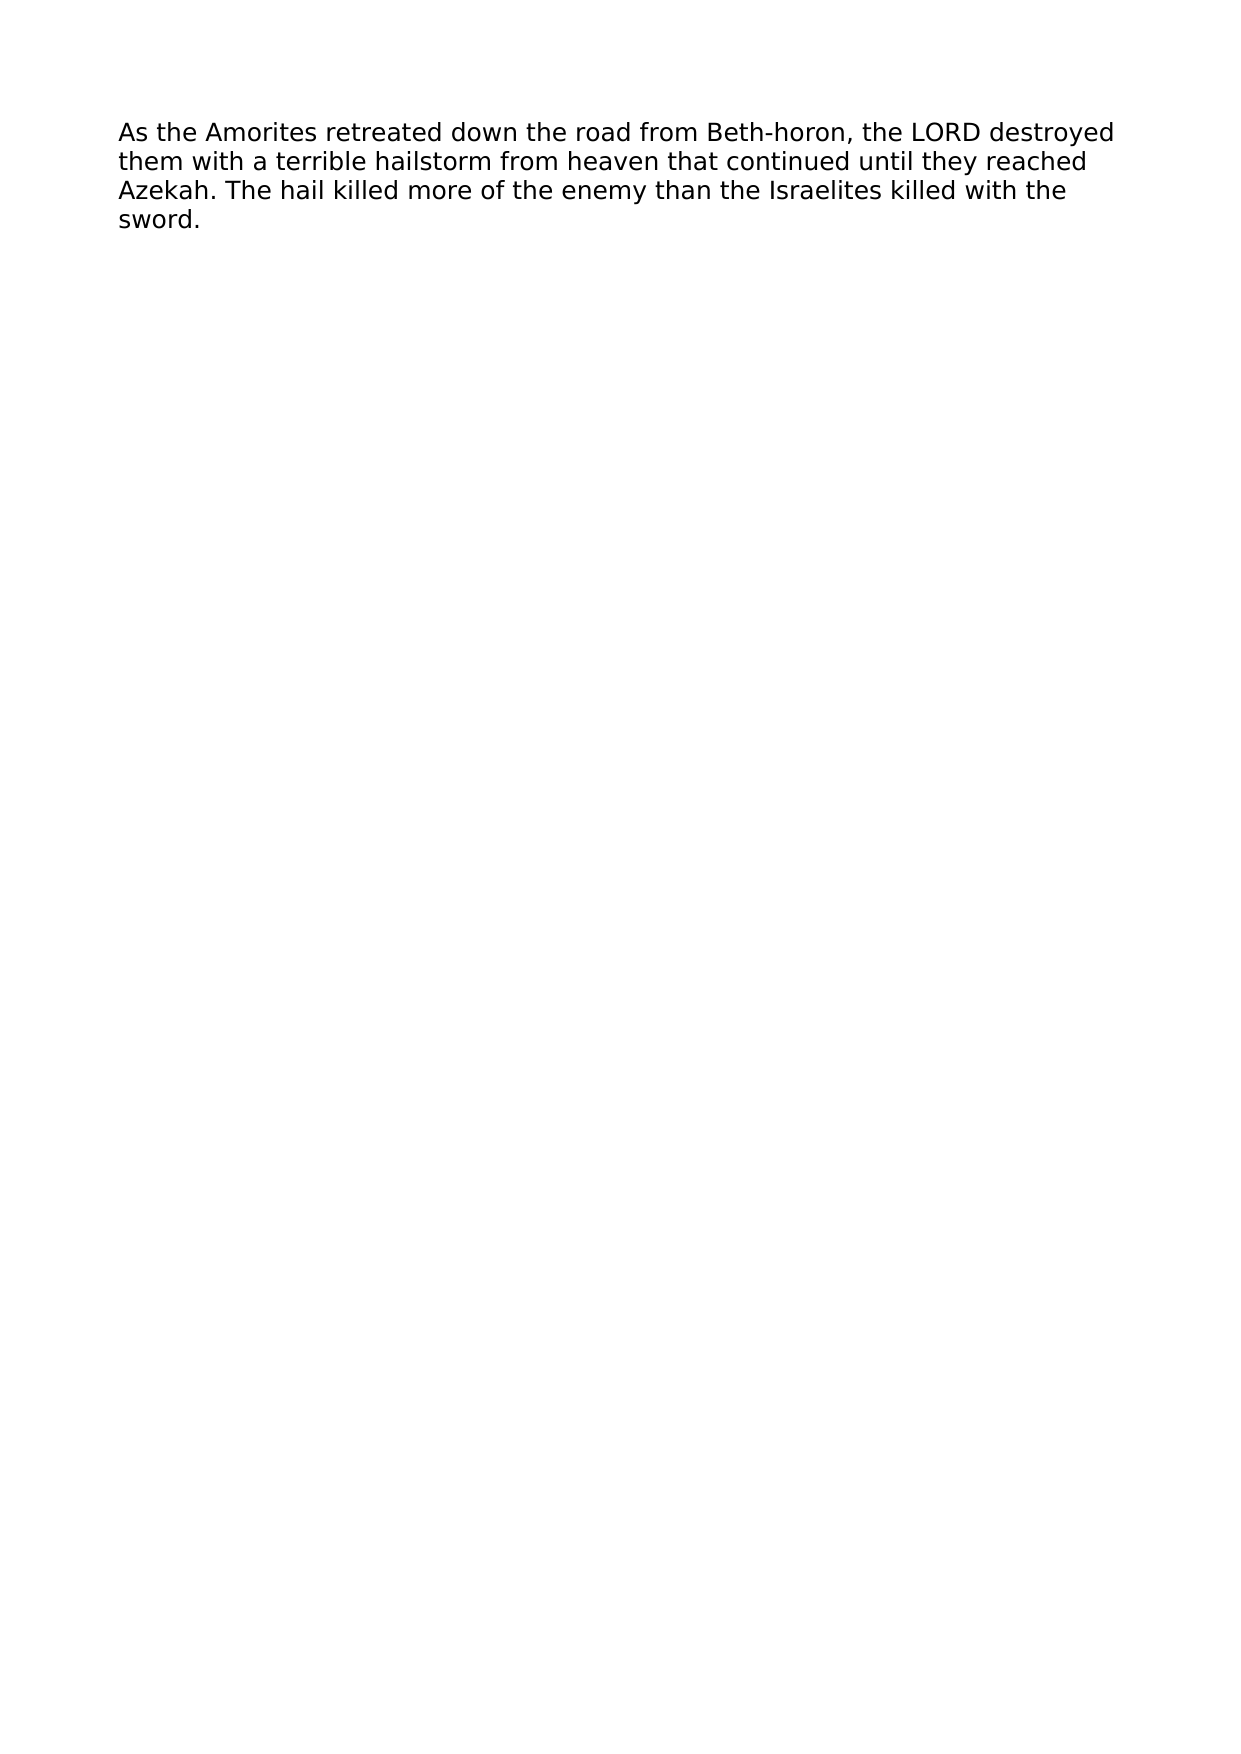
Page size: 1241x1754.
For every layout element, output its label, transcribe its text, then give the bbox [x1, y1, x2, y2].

text As the Amorites retreated down the road from Beth-horon, the LORD destroyed them with a terrible hailstorm from heaven that continued until they reached Azekah. The hail killed more of the enemy than the Israelites killed with the sword. [118, 118, 1122, 235]
